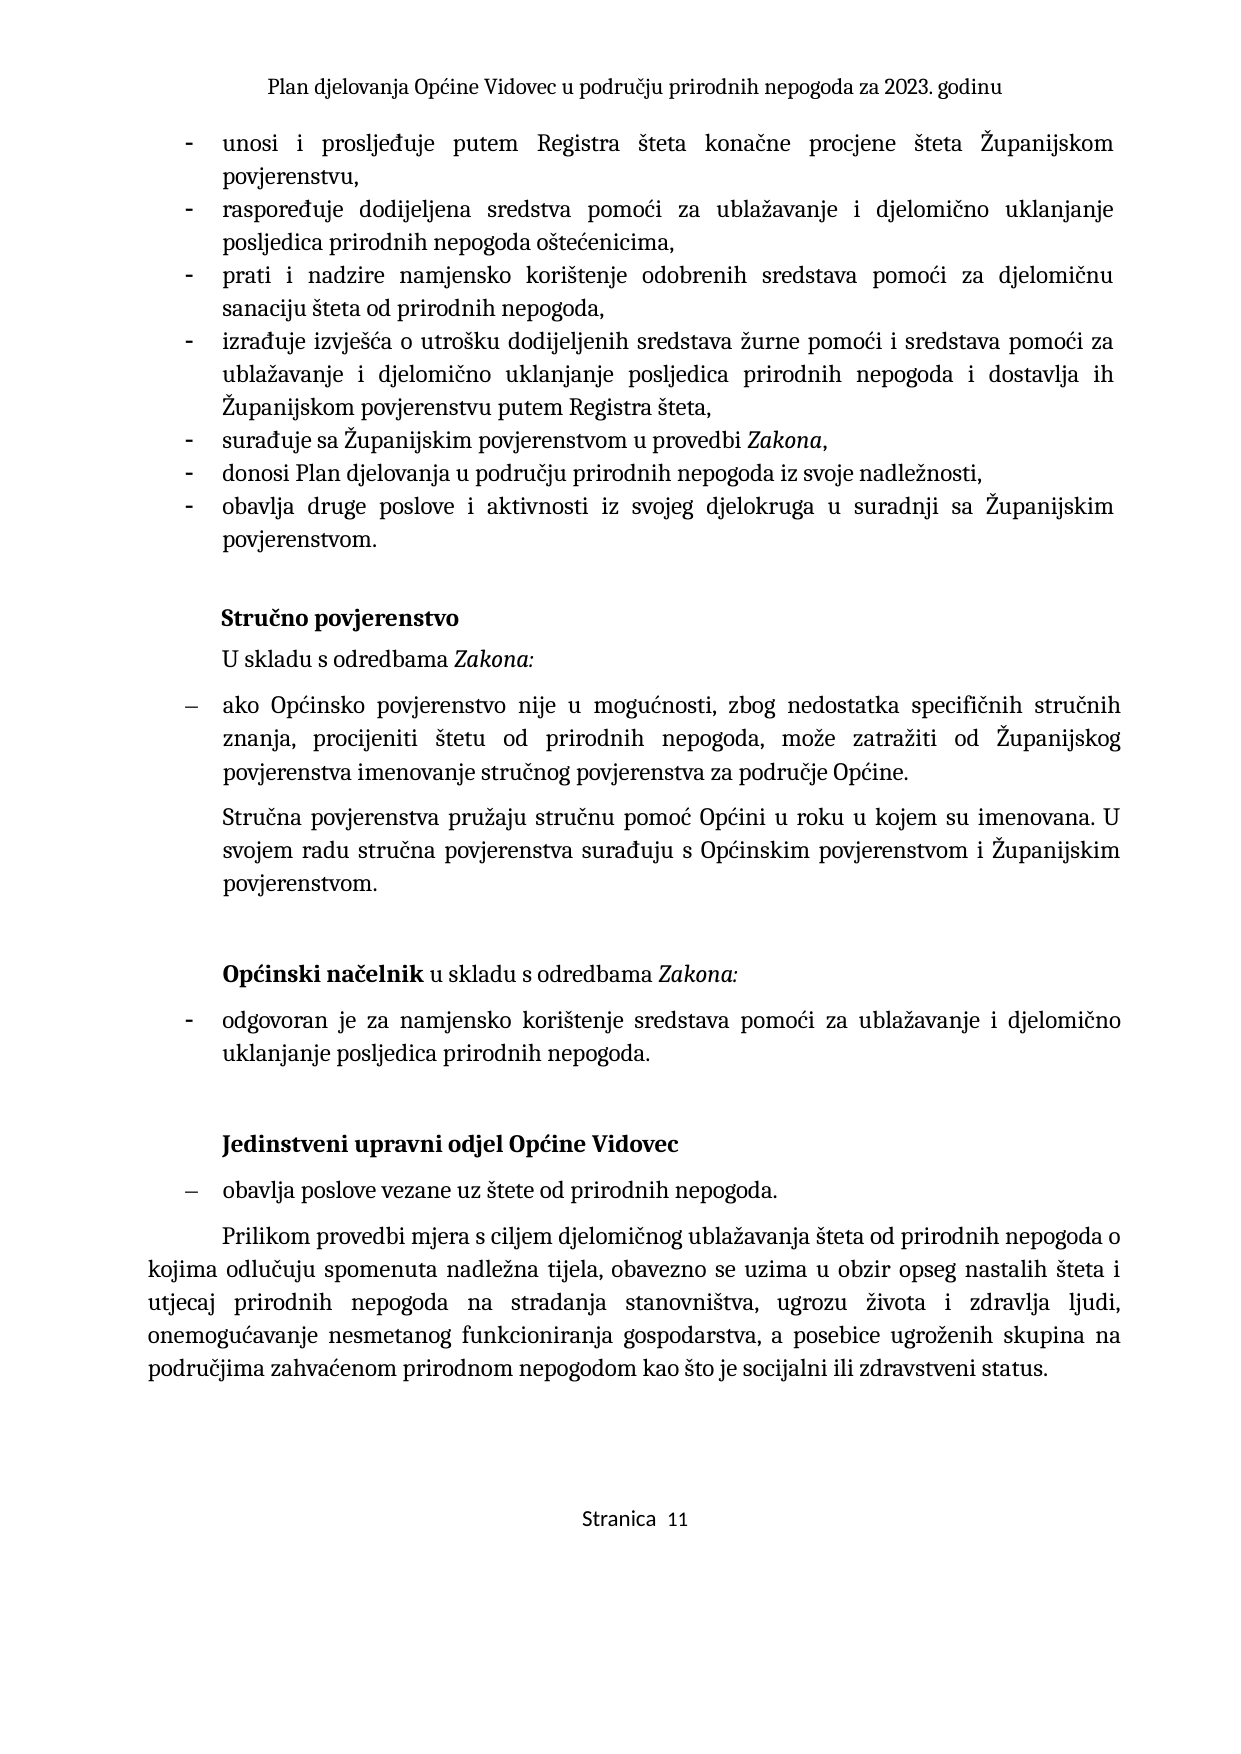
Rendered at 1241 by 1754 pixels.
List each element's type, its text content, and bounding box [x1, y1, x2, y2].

list obavlja poslove vezane uz štete od prirodnih nepogoda. [185, 1175, 1122, 1205]
text Stručna povjerenstva pružaju stručnu pomoć Općini u roku u kojem su imenovana. U svojem radu stručna povjerenstva surađuju s Općinskim povjerenstvom i Županijskim povjerenstvom. [223, 803, 1122, 898]
list surađuje sa Županijskim povjerenstvom u provedbi Zakona, [185, 426, 1115, 455]
list raspoređuje dodijeljena sredstva pomoći za ublažavanje i djelomično uklanjanje posljedica prirodnih nepogoda oštećenicima, [185, 195, 1115, 257]
list odgovoran je za namjensko korištenje sredstava pomoći za ublažavanje i djelomično uklanjanje posljedica prirodnih nepogoda. [185, 1006, 1122, 1067]
text Jedinstveni upravni odjel Općine Vidovec [222, 1129, 1122, 1158]
list obavlja druge poslove i aktivnosti iz svojeg djelokruga u suradnji sa Županijskim povjerenstvom. [185, 492, 1115, 554]
list donosi Plan djelovanja u području prirodnih nepogoda iz svoje nadležnosti, [185, 459, 1115, 488]
list unosi i prosljeđuje putem Registra šteta konačne procjene šteta Županijskom povjerenstvu, [185, 129, 1115, 191]
list prati i nadzire namjensko korištenje odobrenih sredstava pomoći za djelomičnu sanaciju šteta od prirodnih nepogoda, [185, 261, 1115, 323]
text Općinski načelnik u skladu s odredbama Zakona: [223, 960, 1122, 989]
list izrađuje izvješća o utrošku dodijeljenih sredstava žurne pomoći i sredstava pomoći za ublažavanje i djelomično uklanjanje posljedica prirodnih nepogoda i dostavlja ih Županijskom povjerenstvu putem Registra šteta, [185, 327, 1115, 422]
list ako Općinsko povjerenstvo nije u mogućnosti, zbog nedostatka specifičnih stručnih znanja, procijeniti štetu od prirodnih nepogoda, može zatražiti od Županijskog povjerenstva imenovanje stručnog povjerenstva za područje Općine. [185, 691, 1122, 786]
text Stručno povjerenstvo [148, 604, 1122, 632]
text U skladu s odredbama Zakona: [148, 645, 1122, 674]
text Prilikom provedbi mjera s ciljem djelomičnog ublažavanja šteta od prirodnih nepogoda o kojima odlučuju spomenuta nadležna tijela, obavezno se uzima u obzir opseg nastalih šteta i utjecaj prirodnih nepogoda na stradanja stanovništva, ugrozu života i zdravlja ljudi, onemogućavanje nesmetanog funkcioniranja gospodarstva, a posebice ugroženih skupina na područjima zahvaćenom prirodnom nepogodom kao što je socijalni ili zdravstveni status. [148, 1222, 1122, 1382]
